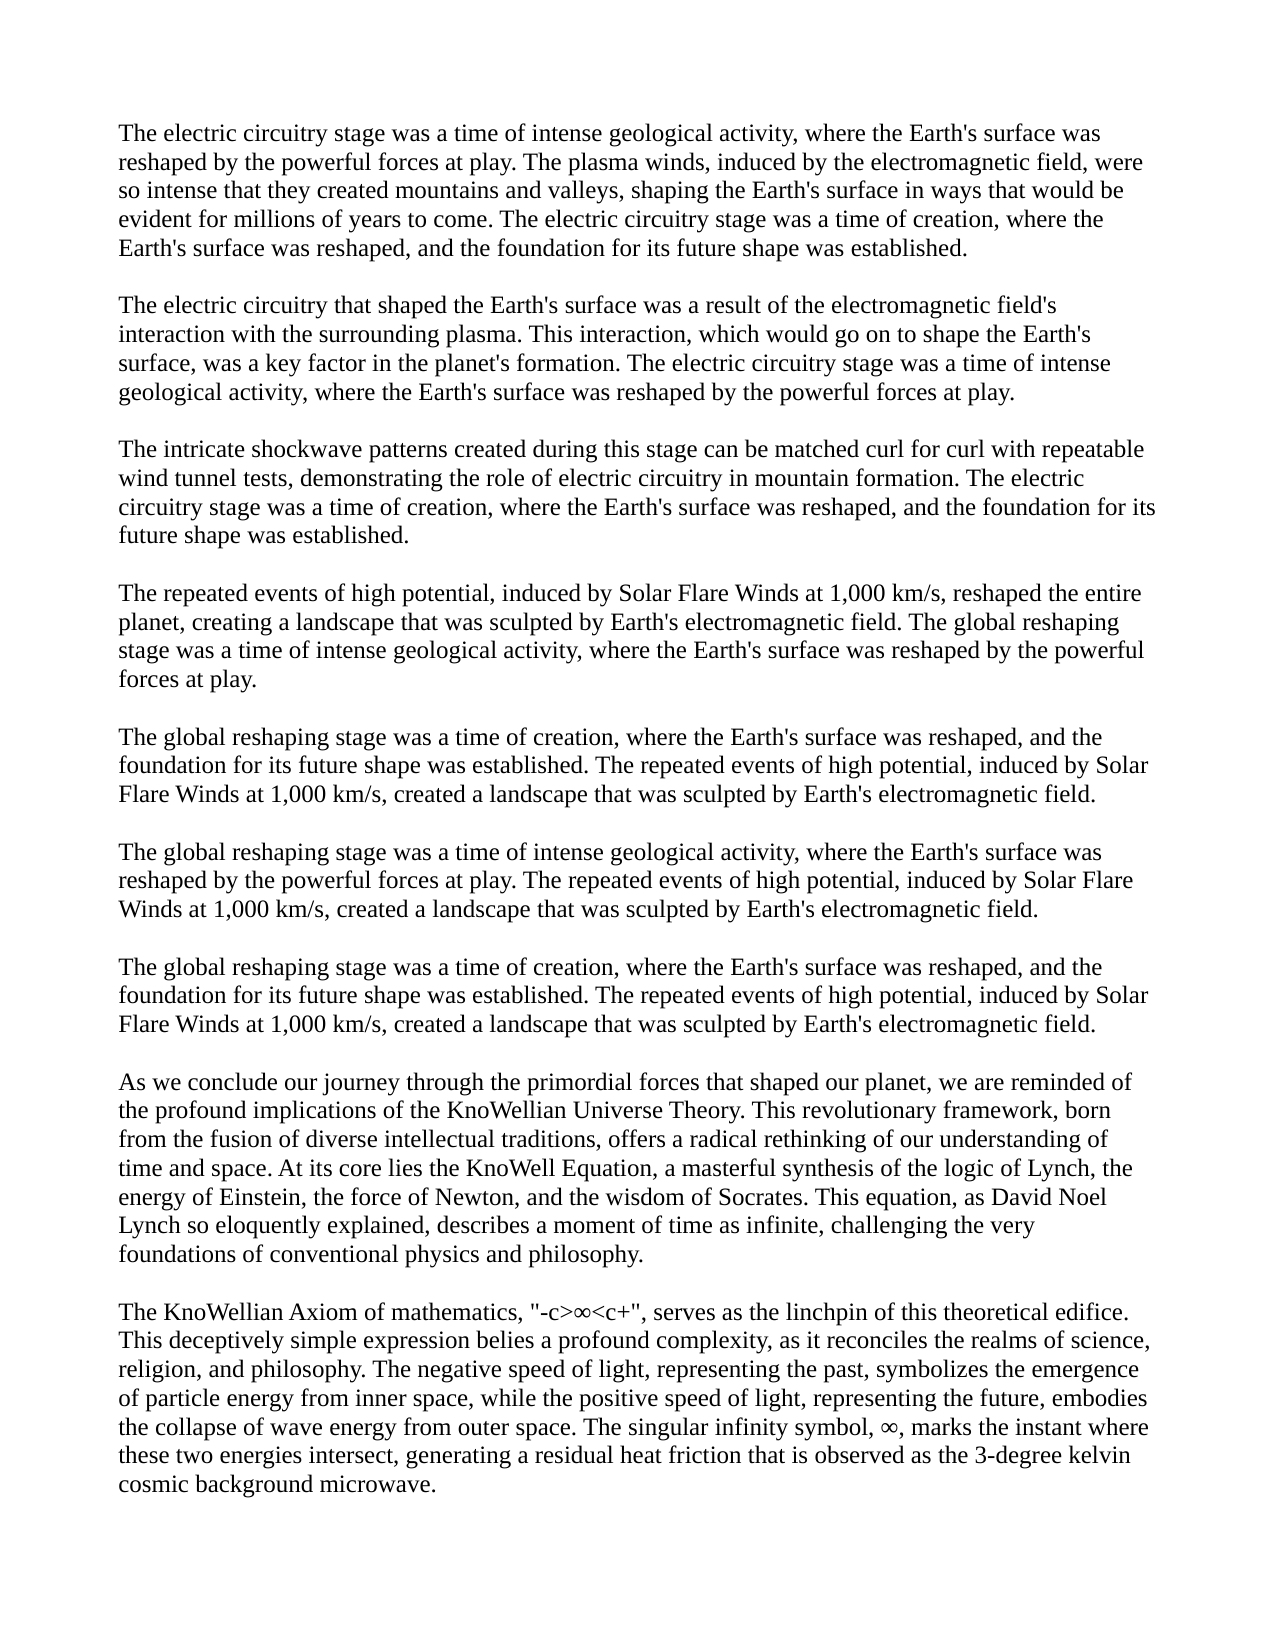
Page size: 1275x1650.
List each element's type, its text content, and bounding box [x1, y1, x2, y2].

text As we conclude our journey through the primordial forces that shaped our planet, we are reminded of the profound implications of the KnoWellian Universe Theory. This revolutionary framework, born from the fusion of diverse intellectual traditions, offers a radical rethinking of our understanding of time and space. At its core lies the KnoWell Equation, a masterful synthesis of the logic of Lynch, the energy of Einstein, the force of Newton, and the wisdom of Socrates. This equation, as David Noel Lynch so eloquently explained, describes a moment of time as infinite, challenging the very foundations of conventional physics and philosophy. [118, 1067, 1157, 1268]
text The intricate shockwave patterns created during this stage can be matched curl for curl with repeatable wind tunnel tests, demonstrating the role of electric circuitry in mountain formation. The electric circuitry stage was a time of creation, where the Earth's surface was reshaped, and the foundation for its future shape was established. [118, 434, 1157, 549]
text The global reshaping stage was a time of intense geological activity, where the Earth's surface was reshaped by the powerful forces at play. The repeated events of high potential, induced by Solar Flare Winds at 1,000 km/s, created a landscape that was sculpted by Earth's electromagnetic field. [118, 837, 1157, 923]
text The KnoWellian Axiom of mathematics, "-c>∞<c+", serves as the linchpin of this theoretical edifice. This deceptively simple expression belies a profound complexity, as it reconciles the realms of science, religion, and philosophy. The negative speed of light, representing the past, symbolizes the emergence of particle energy from inner space, while the positive speed of light, representing the future, embodies the collapse of wave energy from outer space. The singular infinity symbol, ∞, marks the instant where these two energies intersect, generating a residual heat friction that is observed as the 3-degree kelvin cosmic background microwave. [118, 1297, 1157, 1498]
text The global reshaping stage was a time of creation, where the Earth's surface was reshaped, and the foundation for its future shape was established. The repeated events of high potential, induced by Solar Flare Winds at 1,000 km/s, created a landscape that was sculpted by Earth's electromagnetic field. [118, 722, 1157, 808]
text The electric circuitry stage was a time of intense geological activity, where the Earth's surface was reshaped by the powerful forces at play. The plasma winds, induced by the electromagnetic field, were so intense that they created mountains and valleys, shaping the Earth's surface in ways that would be evident for millions of years to come. The electric circuitry stage was a time of creation, where the Earth's surface was reshaped, and the foundation for its future shape was established. [118, 118, 1157, 262]
text The electric circuitry that shaped the Earth's surface was a result of the electromagnetic field's interaction with the surrounding plasma. This interaction, which would go on to shape the Earth's surface, was a key factor in the planet's formation. The electric circuitry stage was a time of intense geological activity, where the Earth's surface was reshaped by the powerful forces at play. [118, 291, 1157, 406]
text The global reshaping stage was a time of creation, where the Earth's surface was reshaped, and the foundation for its future shape was established. The repeated events of high potential, induced by Solar Flare Winds at 1,000 km/s, created a landscape that was sculpted by Earth's electromagnetic field. [118, 952, 1157, 1038]
text The repeated events of high potential, induced by Solar Flare Winds at 1,000 km/s, reshaped the entire planet, creating a landscape that was sculpted by Earth's electromagnetic field. The global reshaping stage was a time of intense geological activity, where the Earth's surface was reshaped by the powerful forces at play. [118, 578, 1157, 693]
